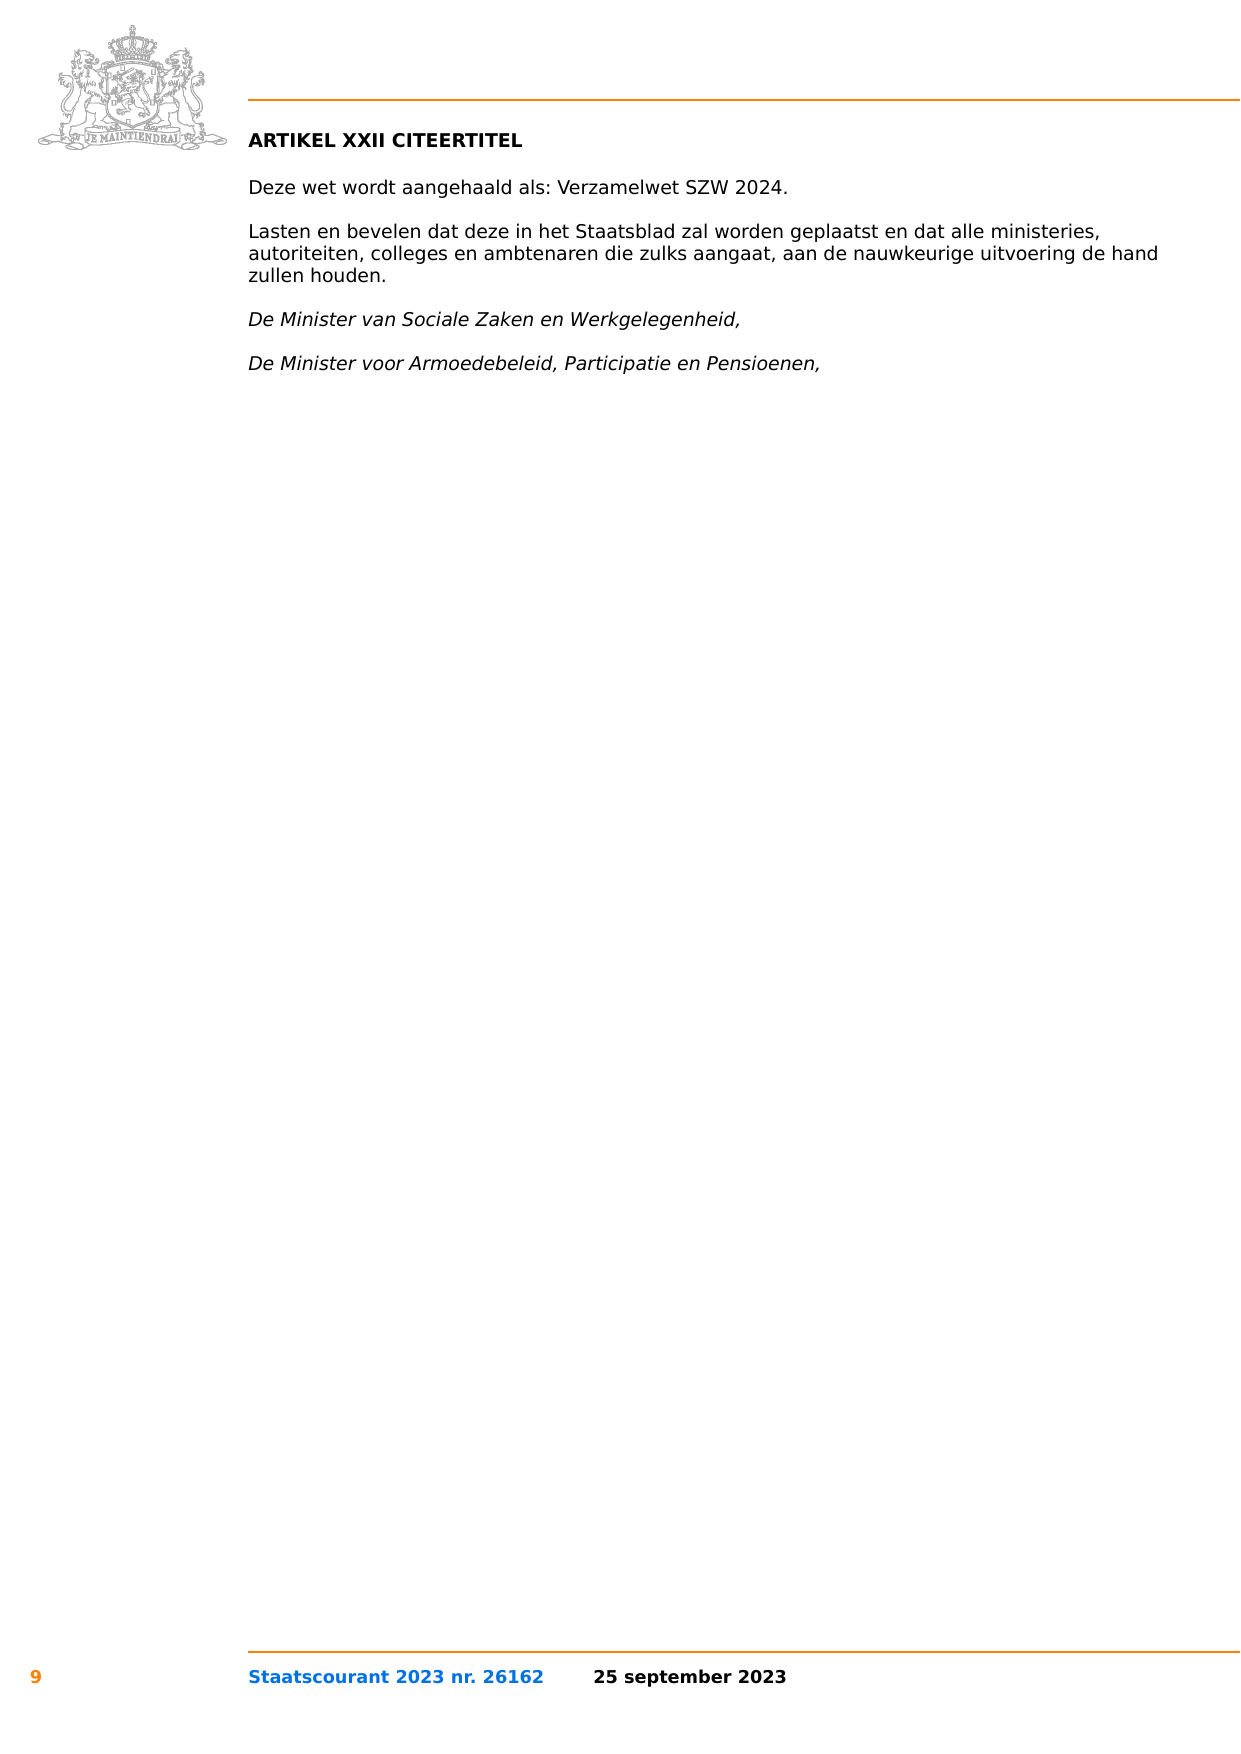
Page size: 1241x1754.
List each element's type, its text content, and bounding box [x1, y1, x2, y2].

text Deze wet wordt aangehaald als: Verzamelwet SZW 2024. [248, 177, 1163, 199]
subtitle ARTIKEL XXII CITEERTITEL [248, 130, 1163, 152]
picture [38, 25, 227, 150]
text De Minister voor Armoedebeleid, Participatie en Pensioenen, [248, 352, 1163, 374]
text De Minister van Sociale Zaken en Werkgelegenheid, [248, 308, 1163, 331]
text Lasten en bevelen dat deze in het Staatsblad zal worden geplaatst en dat alle ministeries, autoriteiten, colleges en ambtenaren die zulks aangaat, aan de nauwkeurige uitvoering de hand zullen houden. [248, 221, 1163, 287]
